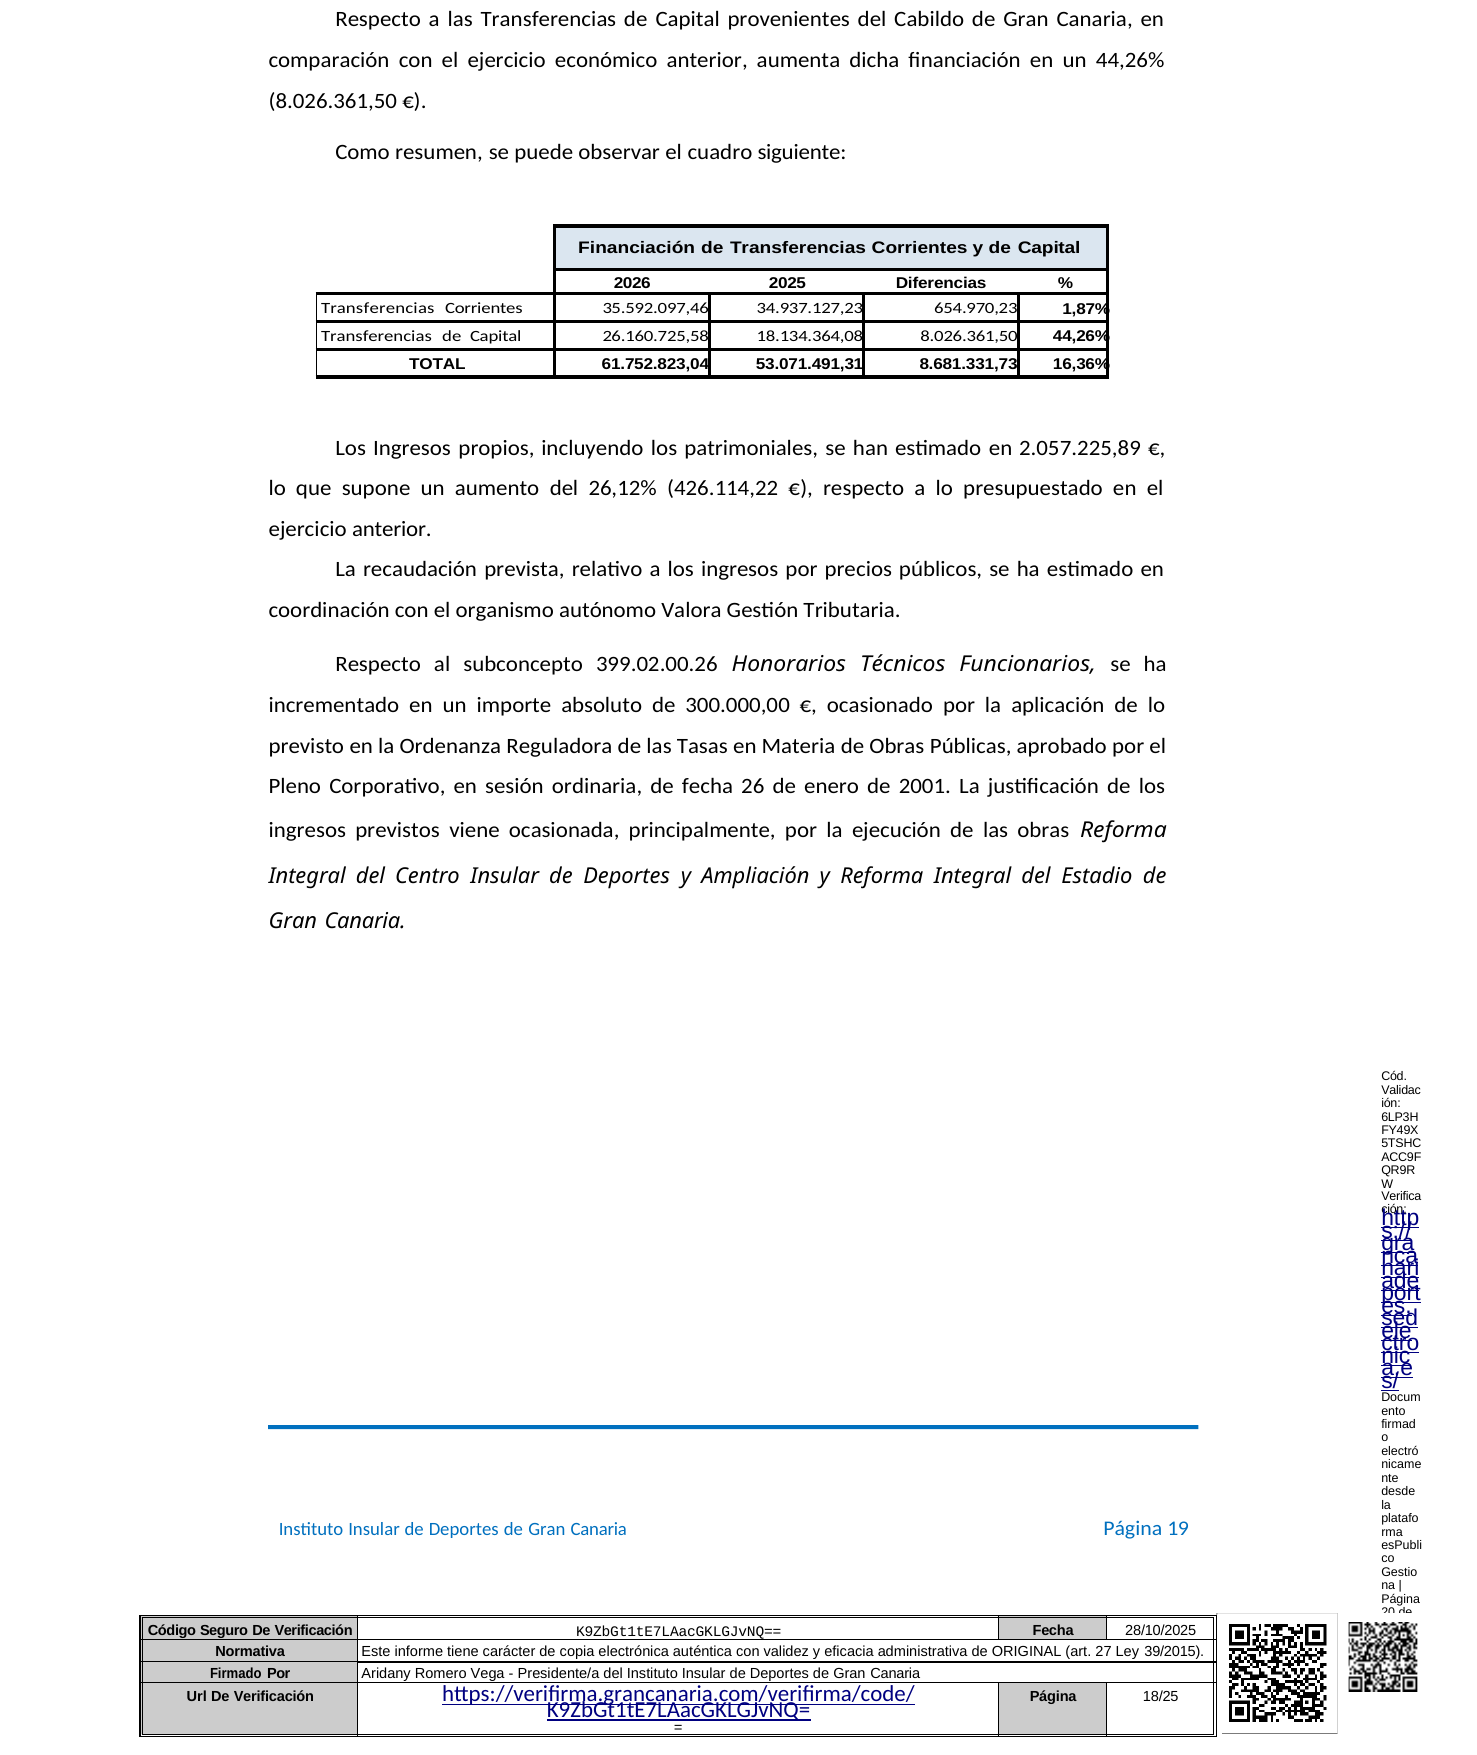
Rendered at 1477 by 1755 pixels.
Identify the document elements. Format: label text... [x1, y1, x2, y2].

table_cell 654.970,23 [865, 295, 1017, 320]
text Los Ingresos propios, incluyendo los patrimoniales, se han estimado en 2.057.225,89 €, lo que supone un aumento del 26,12% (426.114,22 €), respecto a lo presupuestado en el ejercicio anterior. [268, 434, 1166, 542]
text Verificación: https://grancanariadeportes.sedelectronica.es/ [1381, 1191, 1422, 1391]
table_cell 61.752.823,04 [556, 351, 708, 375]
text Respecto al subconcepto 399.02.00.26 Honorarios Técnicos Funcionarios, se ha incrementado en un importe absoluto de 300.000,00 €, ocasionado por la aplicación de lo previsto en la Ordenanza Reguladora de las Tasas en Materia de Obras Públicas, aprobado por el Pleno Corporativo, en sesión ordinaria, de fecha 26 de enero de 2001. La justificación de los ingresos previstos viene ocasionada, principalmente, por la ejecución de las obras Reforma Integral del Centro Insular de Deportes y Ampliación y Reforma Integral del Estadio de Gran Canaria. [268, 648, 1167, 935]
table_cell 53.071.491,31 [711, 351, 862, 375]
table_cell 34.937.127,23 [711, 295, 862, 320]
table_cell Diferencias [864, 271, 1018, 292]
table_cell 18.134.364,08 [711, 323, 862, 348]
table_header Financiación de Transferencias Corrientes y de Capital [556, 228, 1106, 268]
text La recaudación prevista, relativo a los ingresos por precios públicos, se ha estimado en coordinación con el organismo autónomo Valora Gestión Tributaria. [268, 556, 1165, 623]
table_cell % [1018, 271, 1106, 292]
table_cell 44,26% [1020, 323, 1106, 348]
table_cell 35.592.097,46 [556, 295, 708, 320]
text Como resumen, se puede observar el cuadro siguiente: [335, 138, 1269, 165]
table_cell TOTAL [317, 351, 553, 375]
table_cell 26.160.725,58 [556, 323, 708, 348]
table_cell 2025 [709, 271, 864, 292]
table_cell 1,87% [1020, 295, 1106, 320]
table_cell 8.681.331,73 [865, 351, 1017, 375]
table_cell 8.026.361,50 [865, 323, 1017, 348]
table_cell Transferencias Corrientes [317, 295, 553, 320]
table_header [316, 224, 553, 292]
table_cell 2026 [556, 271, 709, 292]
text Documento firmado electrónicamente desde la plataforma esPublico Gestiona | Página 20 de 109 [1381, 1391, 1422, 1612]
table_cell 16,36% [1020, 351, 1106, 375]
text Cód. Validación: 6LP3HFY49X5TSHCACC9FQR9RW [1381, 1070, 1422, 1191]
table_cell Transferencias de Capital [317, 323, 553, 348]
text Respecto a las Transferencias de Capital provenientes del Cabildo de Gran Canaria, en comparación con el ejercicio económico anterior, aumenta dicha financiación en un 44,26% (8.026.361,50 €). [268, 5, 1166, 113]
